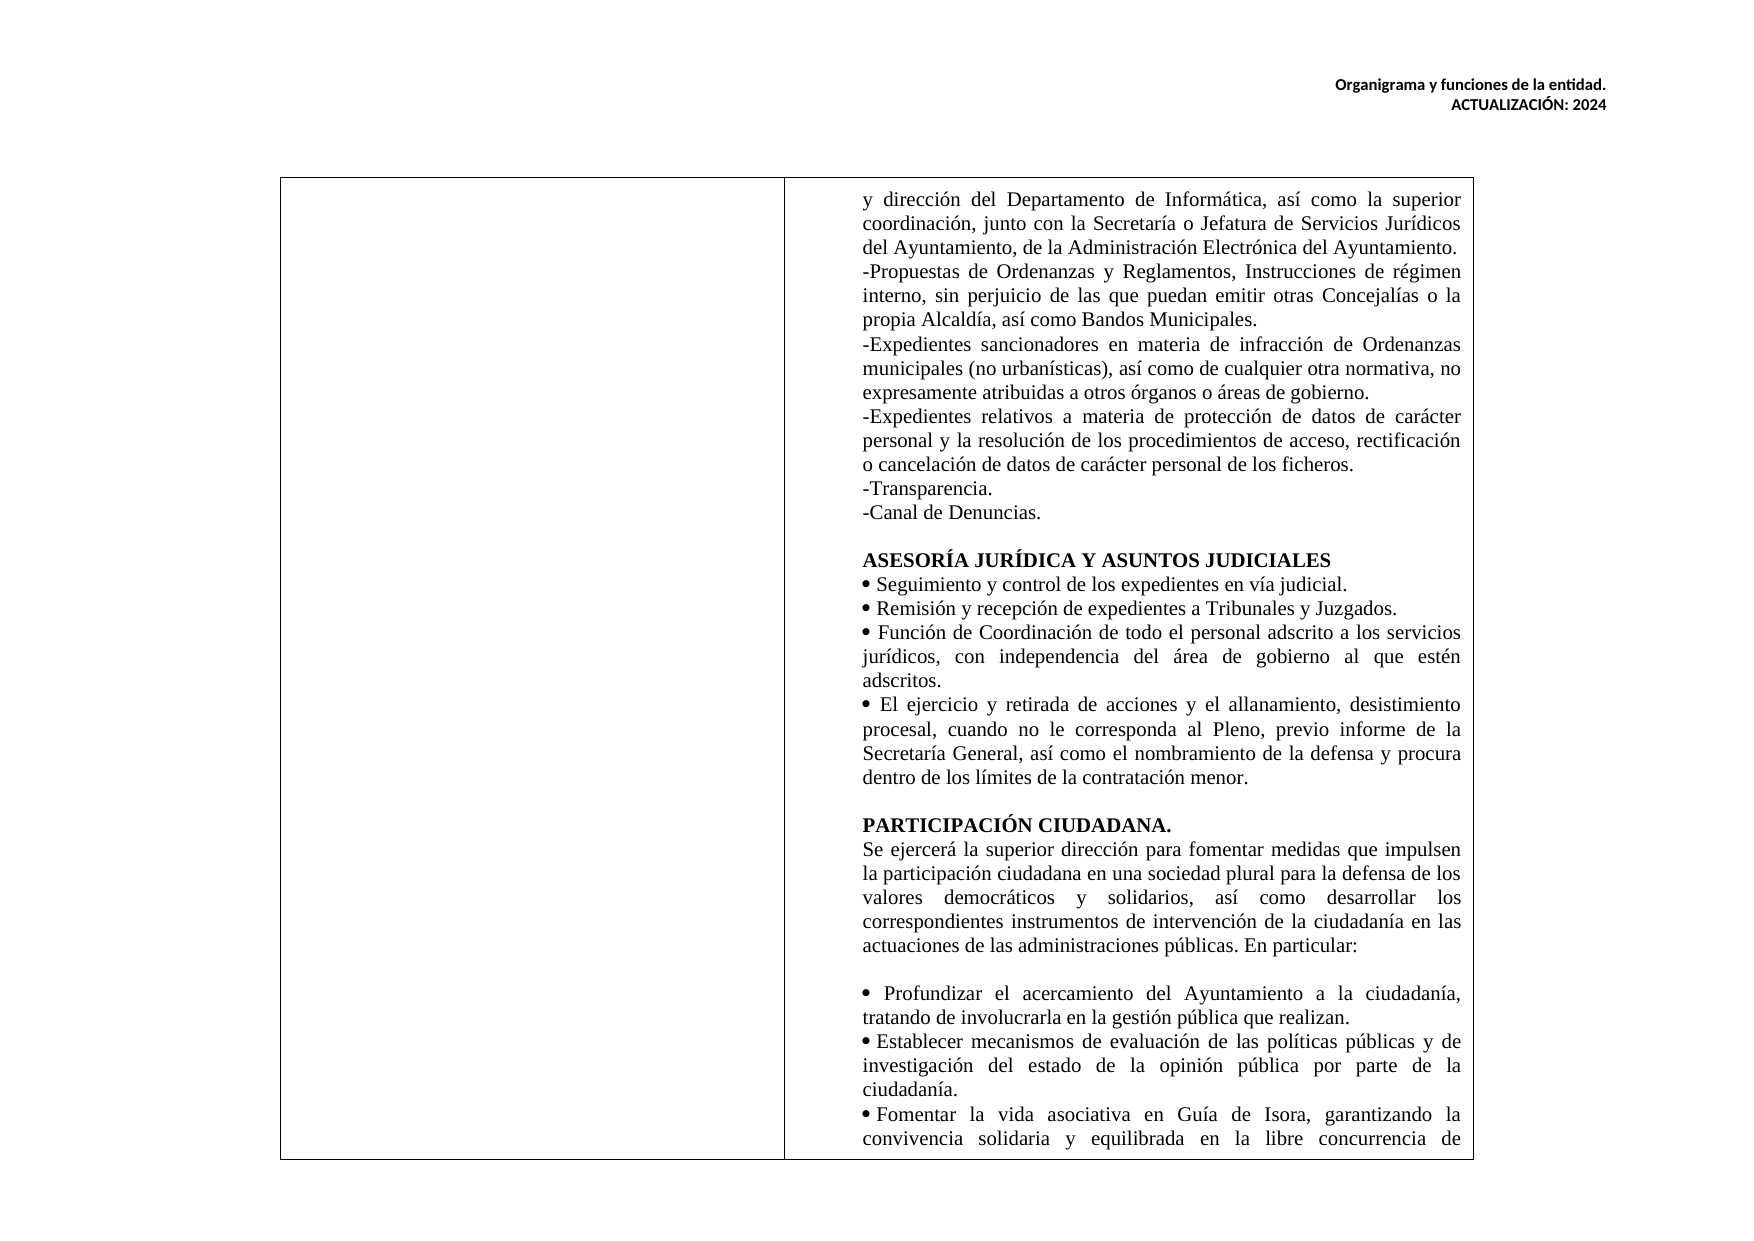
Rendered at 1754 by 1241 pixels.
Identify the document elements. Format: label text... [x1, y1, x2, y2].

table_cell y dirección del Departamento de Informática, así como la superior coordinación, junto con la Secretaría o Jefatura de Servicios Jurídicos del Ayuntamiento, de la Administración Electrónica del Ayuntamiento. -Propuestas de Ordenanzas y Reglamentos, Instrucciones de régimen interno, sin perjuicio de las que puedan emitir otras Concejalías o la propia Alcaldía, así como Bandos Municipales. -Expedientes sancionadores en materia de infracción de Ordenanzas municipales (no urbanísticas), así como de cualquier otra normativa, no expresamente atribuidas a otros órganos o áreas de gobierno. -Expedientes relativos a materia de protección de datos de carácter personal y la resolución de los procedimientos de acceso, rectificación o cancelación de datos de carácter personal de los ficheros. -Transparencia. -Canal de Denuncias. ASESORÍA JURÍDICA Y ASUNTOS JUDICIALES  Seguimiento y control de los expedientes en vía judicial.  Remisión y recepción de expedientes a Tribunales y Juzgados.  Función de Coordinación de todo el personal adscrito a los servicios jurídicos, con independencia del área de gobierno al que estén adscritos.  El ejercicio y retirada de acciones y el allanamiento, desistimiento procesal, cuando no le corresponda al Pleno, previo informe de la Secretaría General, así como el nombramiento de la defensa y procura dentro de los límites de la contratación menor. PARTICIPACIÓN CIUDADANA. Se ejercerá la superior dirección para fomentar medidas que impulsen la participación ciudadana en una sociedad plural para la defensa de los valores democráticos y solidarios, así como desarrollar los correspondientes instrumentos de intervención de la ciudadanía en las actuaciones de las administraciones públicas. En particular:  Profundizar el acercamiento del Ayuntamiento a la ciudadanía, tratando de involucrarla en la gestión pública que realizan.  Establecer mecanismos de evaluación de las políticas públicas y de investigación del estado de la opinión pública por parte de la ciudadanía.  Fomentar la vida asociativa en Guía de Isora, garantizando la convivencia solidaria y equilibrada en la libre concurrencia de [785, 178, 1473, 1158]
table_cell [281, 178, 784, 1158]
